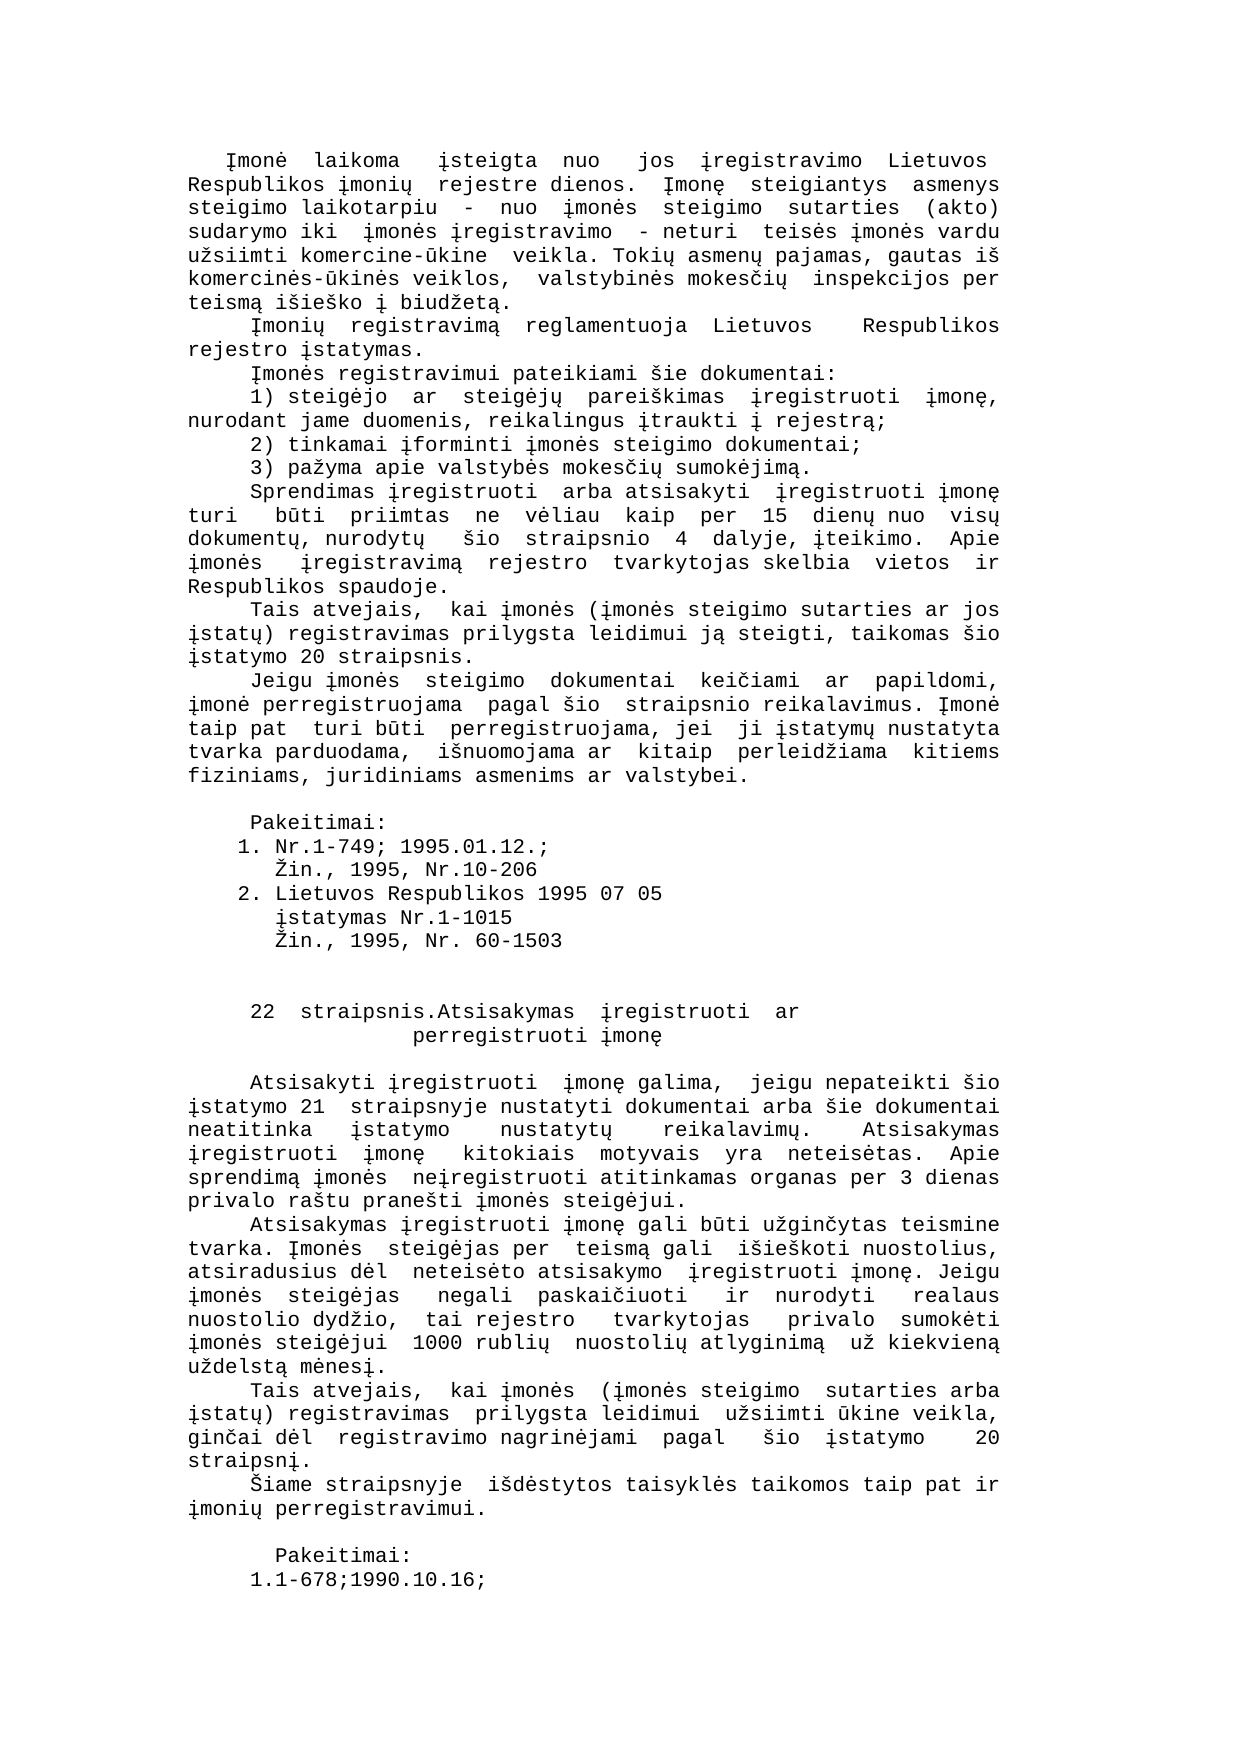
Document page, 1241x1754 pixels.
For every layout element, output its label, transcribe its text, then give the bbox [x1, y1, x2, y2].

text Pakeitimai: [187, 812, 1053, 836]
text perregistruoti įmonę [187, 1025, 1053, 1048]
text sudarymo iki įmonės įregistravimo - neturi teisės įmonės vardu [187, 221, 1053, 244]
text įstatymo 21 straipsnyje nustatyti dokumentai arba šie dokumentai [187, 1096, 1053, 1119]
text įmonės įregistravimą rejestro tvarkytojas skelbia vietos ir [187, 552, 1053, 576]
text atsiradusius dėl neteisėto atsisakymo įregistruoti įmonę. Jeigu [187, 1261, 1053, 1285]
text sprendimą įmonės neįregistruoti atitinkamas organas per 3 dienas [187, 1167, 1053, 1190]
text taip pat turi būti perregistruojama, jei ji įstatymų nustatyta [187, 717, 1053, 741]
text užsiimti komercine-ūkine veikla. Tokių asmenų pajamas, gautas iš [187, 244, 1053, 268]
text 1.1-678;1990.10.16; [187, 1569, 1053, 1592]
text turi būti priimtas ne vėliau kaip per 15 dienų nuo visų [187, 505, 1053, 528]
text Tais atvejais, kai įmonės (įmonės steigimo sutarties ar jos [187, 599, 1053, 623]
text įregistruoti įmonę kitokiais motyvais yra neteisėtas. Apie [187, 1143, 1053, 1167]
text privalo raštu pranešti įmonės steigėjui. [187, 1190, 1053, 1214]
text Įmonių registravimą reglamentuoja Lietuvos Respublikos [187, 316, 1053, 339]
text steigimo laikotarpiu - nuo įmonės steigimo sutarties (akto) [187, 197, 1053, 221]
text Respublikos spaudoje. [187, 576, 1053, 599]
text Įmonė laikoma įsteigta nuo jos įregistravimo Lietuvos [187, 150, 1053, 174]
text Respublikos įmonių rejestre dienos. Įmonę steigiantys asmenys [187, 174, 1053, 197]
text Sprendimas įregistruoti arba atsisakyti įregistruoti įmonę [187, 481, 1053, 505]
text įstatų) registravimas prilygsta leidimui ją steigti, taikomas šio [187, 623, 1053, 647]
text Šiame straipsnyje išdėstytos taisyklės taikomos taip pat ir [187, 1474, 1053, 1498]
text Tais atvejais, kai įmonės (įmonės steigimo sutarties arba [187, 1379, 1053, 1403]
text tvarka parduodama, išnuomojama ar kitaip perleidžiama kitiems [187, 741, 1053, 765]
text Žin., 1995, Nr.10-206 [187, 859, 1053, 883]
text Atsisakymas įregistruoti įmonę gali būti užginčytas teismine [187, 1214, 1053, 1238]
text tvarka. Įmonės steigėjas per teismą gali išieškoti nuostolius, [187, 1238, 1053, 1261]
text komercinės-ūkinės veiklos, valstybinės mokesčių inspekcijos per [187, 268, 1053, 292]
text 2. Lietuvos Respublikos 1995 07 05 [187, 883, 1053, 907]
text Jeigu įmonės steigimo dokumentai keičiami ar papildomi, [187, 670, 1053, 694]
text 22 straipsnis.Atsisakymas įregistruoti ar [187, 1001, 1053, 1025]
text fiziniams, juridiniams asmenims ar valstybei. [187, 765, 1053, 788]
text įmonės steigėjui 1000 rublių nuostolių atlyginimą už kiekvieną [187, 1332, 1053, 1356]
text straipsnį. [187, 1451, 1053, 1474]
text 2) tinkamai įforminti įmonės steigimo dokumentai; [187, 434, 1053, 457]
text nuostolio dydžio, tai rejestro tvarkytojas privalo sumokėti [187, 1309, 1053, 1332]
text rejestro įstatymas. [187, 339, 1053, 363]
text neatitinka įstatymo nustatytų reikalavimų. Atsisakymas [187, 1119, 1053, 1143]
text teismą išieško į biudžetą. [187, 292, 1053, 316]
text 3) pažyma apie valstybės mokesčių sumokėjimą. [187, 457, 1053, 481]
text nurodant jame duomenis, reikalingus įtraukti į rejestrą; [187, 410, 1053, 434]
text dokumentų, nurodytų šio straipsnio 4 dalyje, įteikimo. Apie [187, 528, 1053, 552]
text įmonių perregistravimui. [187, 1498, 1053, 1521]
text Pakeitimai: [187, 1545, 1053, 1569]
text įmonės steigėjas negali paskaičiuoti ir nurodyti realaus [187, 1285, 1053, 1309]
text ginčai dėl registravimo nagrinėjami pagal šio įstatymo 20 [187, 1427, 1053, 1451]
text 1) steigėjo ar steigėjų pareiškimas įregistruoti įmonę, [187, 386, 1053, 410]
text Žin., 1995, Nr. 60-1503 [187, 930, 1053, 954]
text įstatymo 20 straipsnis. [187, 647, 1053, 670]
text Įmonės registravimui pateikiami šie dokumentai: [187, 363, 1053, 386]
text 1. Nr.1-749; 1995.01.12.; [187, 836, 1053, 859]
text įstatymas Nr.1-1015 [187, 907, 1053, 930]
text uždelstą mėnesį. [187, 1356, 1053, 1379]
text Atsisakyti įregistruoti įmonę galima, jeigu nepateikti šio [187, 1072, 1053, 1096]
text įmonė perregistruojama pagal šio straipsnio reikalavimus. Įmonė [187, 694, 1053, 717]
text įstatų) registravimas prilygsta leidimui užsiimti ūkine veikla, [187, 1403, 1053, 1427]
